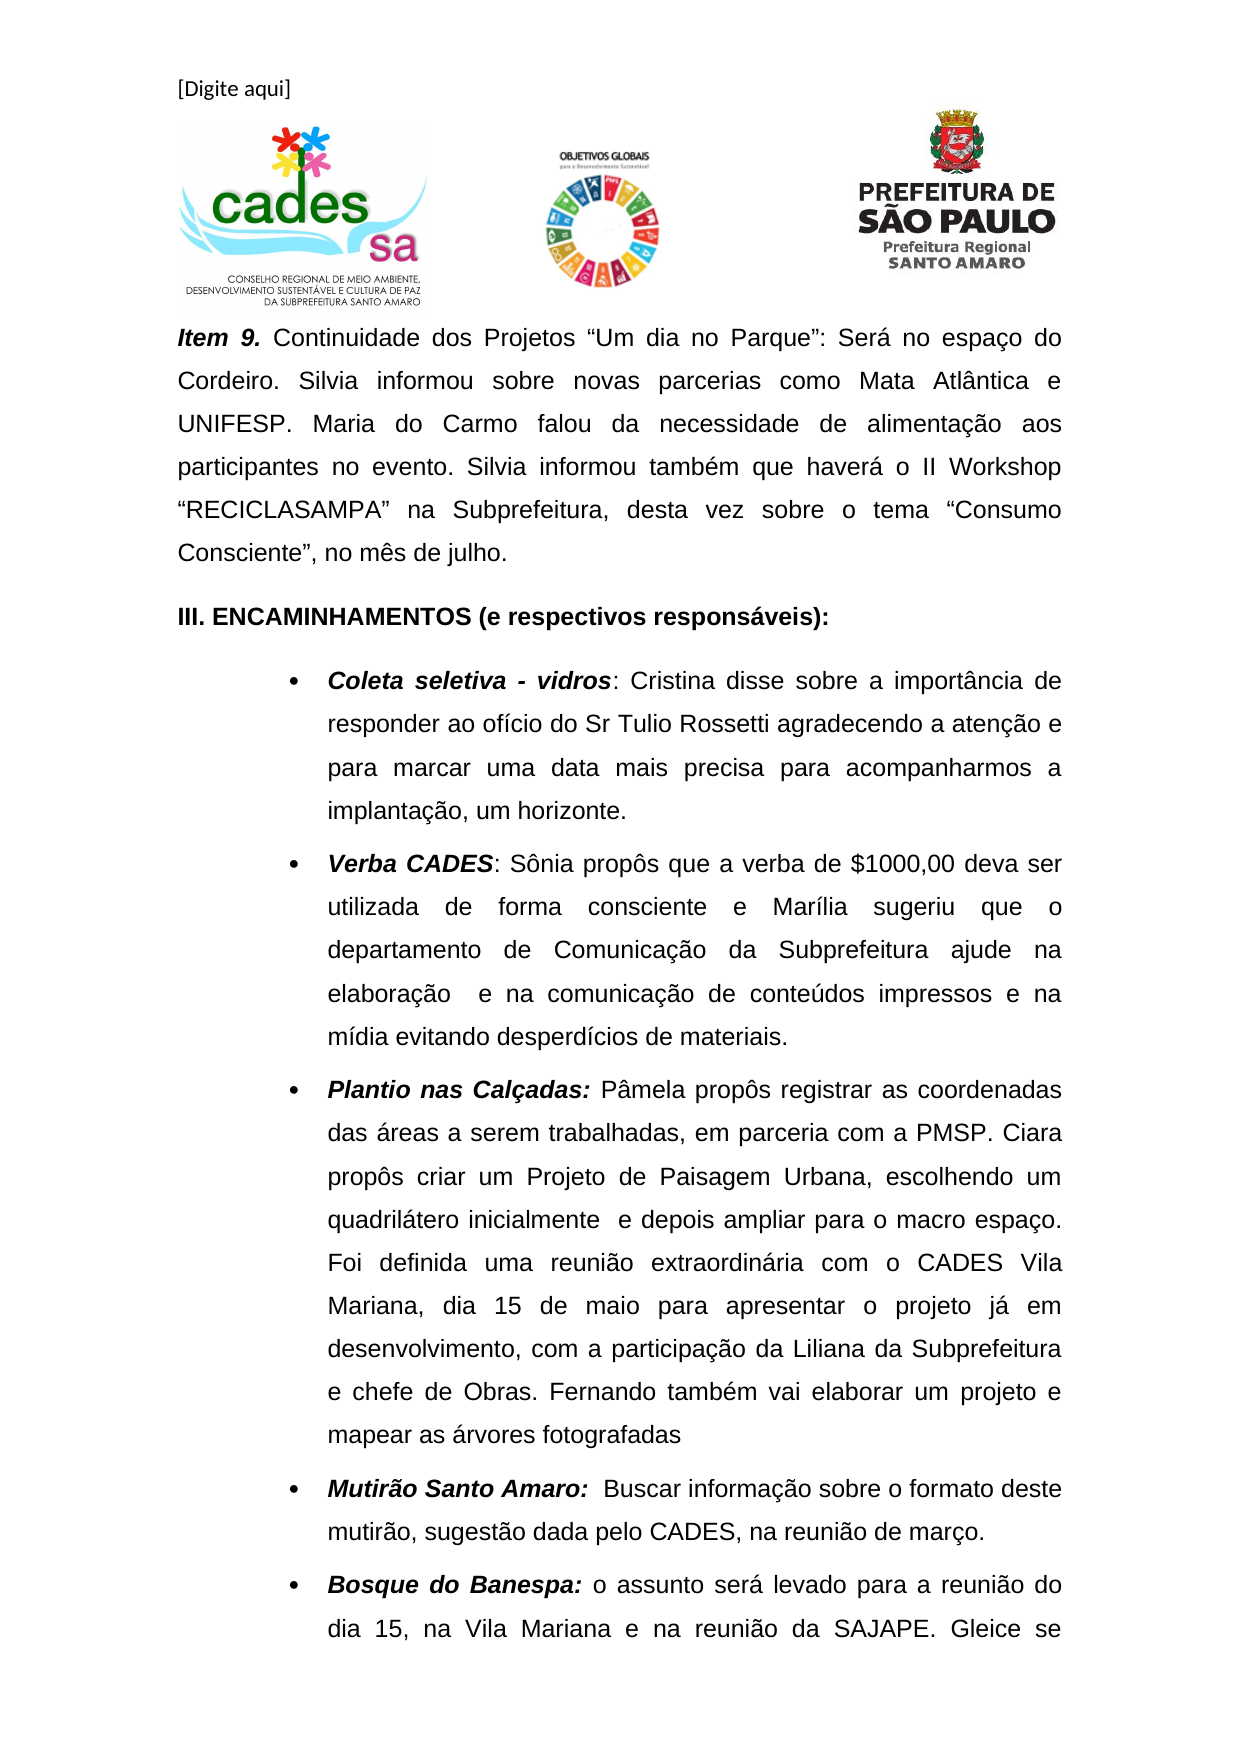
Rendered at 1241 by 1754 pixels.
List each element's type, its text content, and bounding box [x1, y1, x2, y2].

list Bosque do Banespa: o assunto será levado para a reunião do dia 15, na Vila Mariana e na reunião da SAJAPE. Gleice se [290, 1571, 1063, 1642]
text Item 9. Continuidade dos Projetos “Um dia no Parque”: Será no espaço do Cordeiro. Silvia informou sobre novas parcerias como Mata Atlântica e UNIFESP. Maria do Carmo falou da necessidade de alimentação aos participantes no evento. Silvia informou também que haverá o II Workshop “RECICLASAMPA” na Subprefeitura, desta vez sobre o tema “Consumo Consciente”, no mês de julho. [177, 323, 1063, 567]
list Verba CADES: Sônia propôs que a verba de $1000,00 deva ser utilizada de forma consciente e Marília sugeriu que o departamento de Comunicação da Subprefeitura ajude na elaboração e na comunicação de conteúdos impressos e na mídia evitando desperdícios de materiais. [290, 849, 1063, 1051]
list Mutirão Santo Amaro: Buscar informação sobre o formato deste mutirão, sugestão dada pelo CADES, na reunião de março. [290, 1474, 1063, 1546]
list Plantio nas Calçadas: Pâmela propôs registrar as coordenadas das áreas a serem trabalhadas, em parceria com a PMSP. Ciara propôs criar um Projeto de Paisagem Urbana, escolhendo um quadrilátero inicialmente e depois ampliar para o macro espaço. Foi definida uma reunião extraordinária com o CADES Vila Mariana, dia 15 de maio para apresentar o projeto já em desenvolvimento, com a participação da Liliana da Subprefeitura e chefe de Obras. Fernando também vai elaborar um projeto e mapear as árvores fotografadas [290, 1075, 1063, 1449]
text III. ENCAMINHAMENTOS (e respectivos responsáveis): [177, 602, 1063, 631]
list Coleta seletiva - vidros: Cristina disse sobre a importância de responder ao ofício do Sr Tulio Rossetti agradecendo a atenção e para marcar uma data mais precisa para acompanharmos a implantação, um horizonte. [290, 666, 1063, 824]
